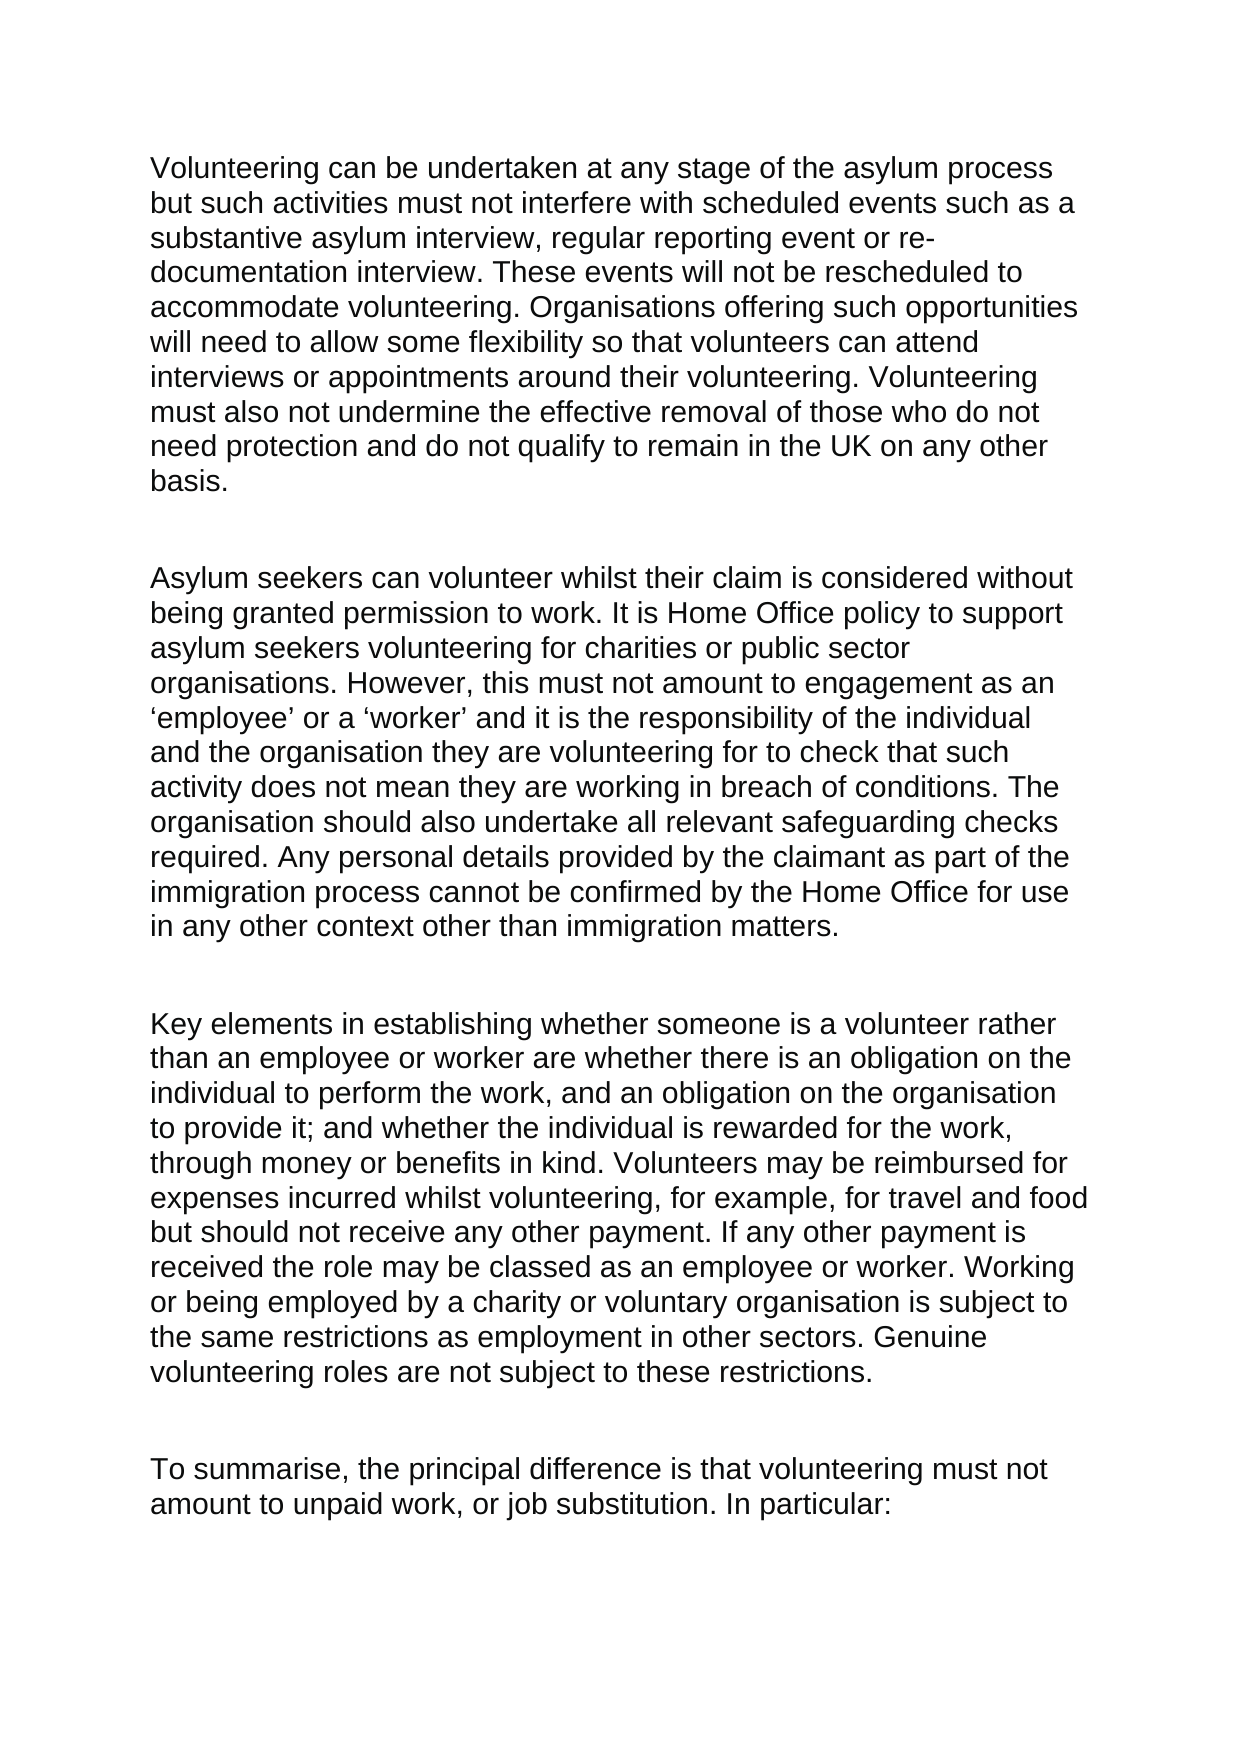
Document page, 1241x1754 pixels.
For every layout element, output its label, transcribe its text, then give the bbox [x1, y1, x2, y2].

text Key elements in establishing whether someone is a volunteer rather than an employee or worker are whether there is an obligation on the individual to perform the work, and an obligation on the organisation to provide it; and whether the individual is rewarded for the work, through money or benefits in kind. Volunteers may be reimbursed for expenses incurred whilst volunteering, for example, for travel and food but should not receive any other payment. If any other payment is received the role may be classed as an employee or worker. Working or being employed by a charity or voluntary organisation is subject to the same restrictions as employment in other sectors. Genuine volunteering roles are not subject to these restrictions. [150, 1006, 1090, 1388]
text Asylum seekers can volunteer whilst their claim is considered without being granted permission to work. It is Home Office policy to support asylum seekers volunteering for charities or public sector organisations. However, this must not amount to engagement as an ‘employee’ or a ‘worker’ and it is the responsibility of the individual and the organisation they are volunteering for to check that such activity does not mean they are working in breach of conditions. The organisation should also undertake all relevant safeguarding checks required. Any personal details provided by the claimant as part of the immigration process cannot be confirmed by the Home Office for use in any other context other than immigration matters. [150, 560, 1090, 943]
text To summarise, the principal difference is that volunteering must not amount to unpaid work, or job substitution. In particular: [150, 1451, 1090, 1520]
text Volunteering can be undertaken at any stage of the asylum process but such activities must not interfere with scheduled events such as a substantive asylum interview, regular reporting event or re-documentation interview. These events will not be rescheduled to accommodate volunteering. Organisations offering such opportunities will need to allow some flexibility so that volunteers can attend interviews or appointments around their volunteering. Volunteering must also not undermine the effective removal of those who do not need protection and do not qualify to remain in the UK on any other basis. [150, 150, 1090, 498]
